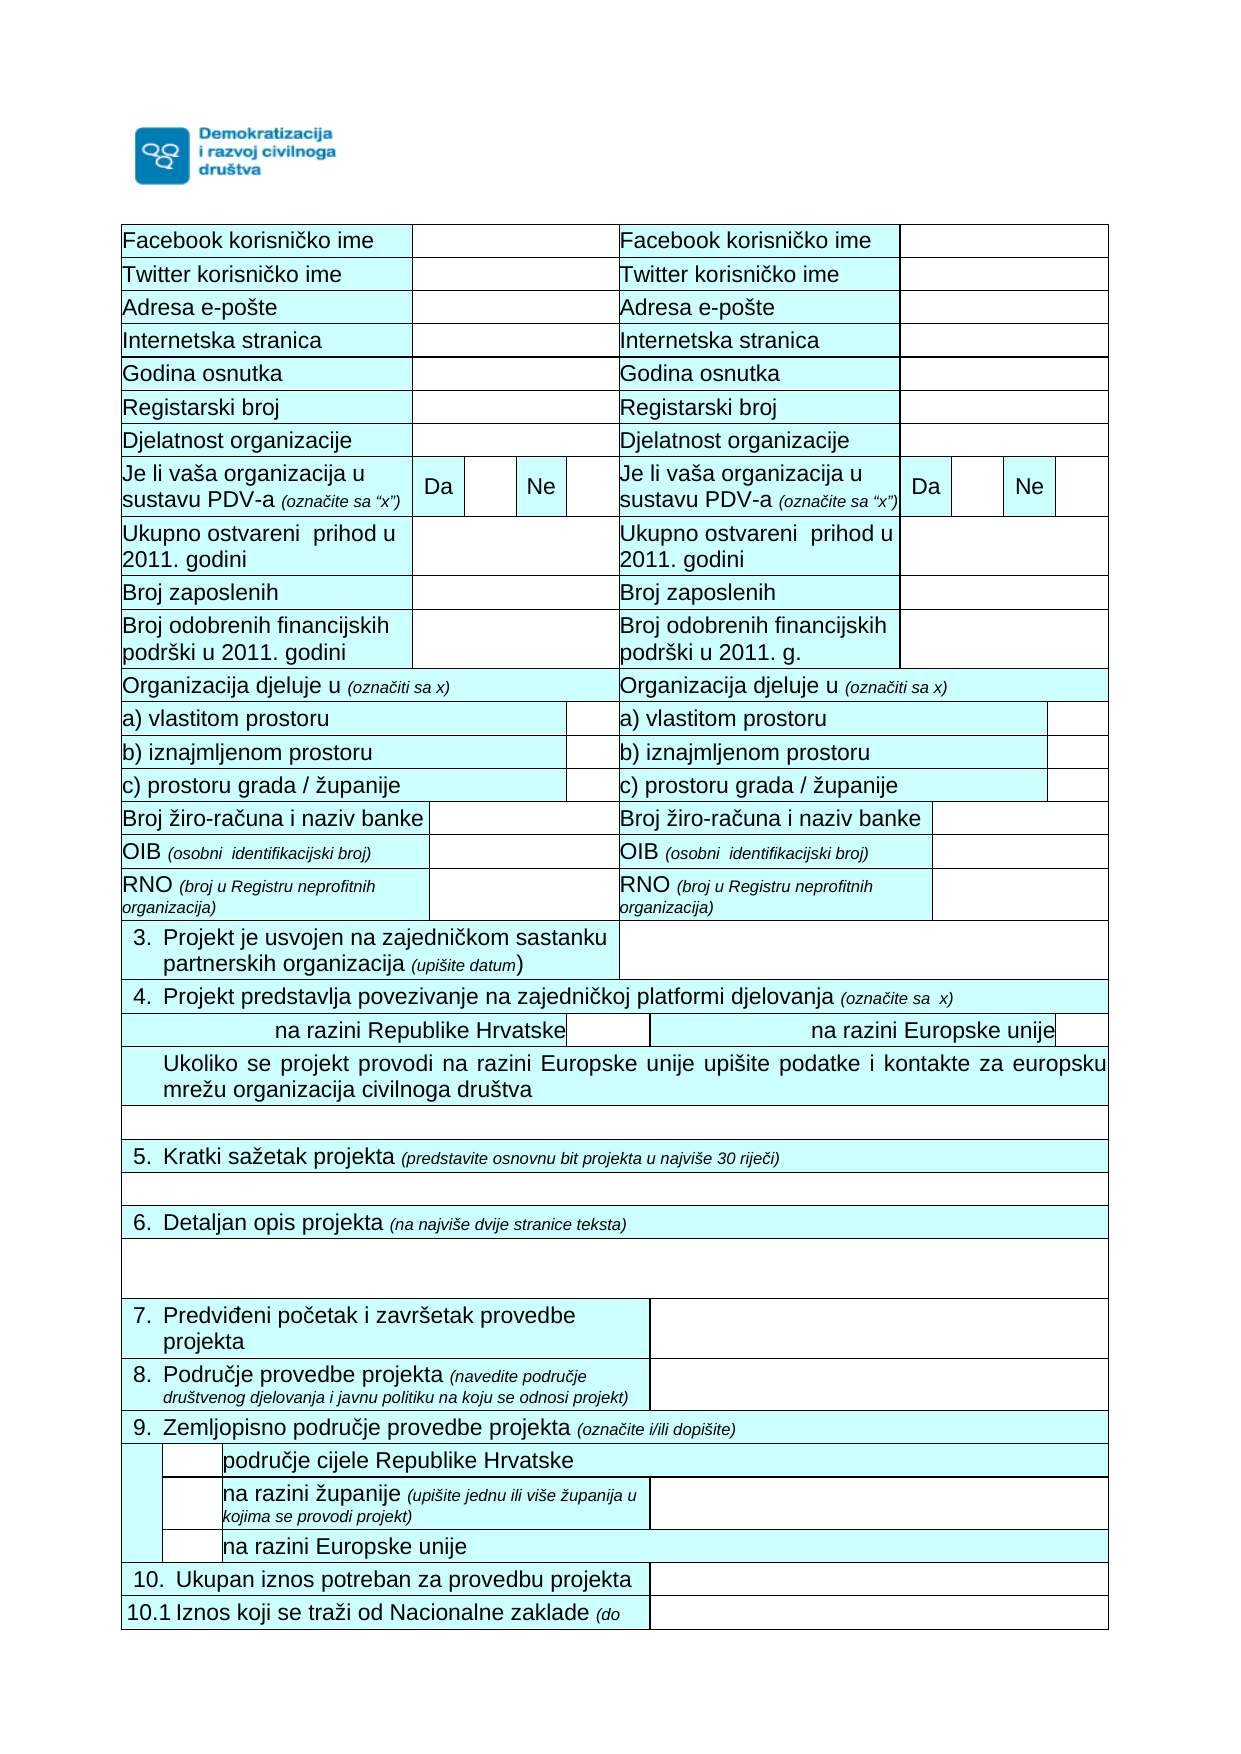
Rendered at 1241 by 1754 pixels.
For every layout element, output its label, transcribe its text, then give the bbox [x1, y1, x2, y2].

table_cell Adresa e-pošte [620, 291, 899, 323]
table_cell [901, 424, 1108, 456]
table_cell Predviđeni početak i završetak provedbe projekta [163, 1299, 649, 1357]
table_cell [465, 457, 516, 516]
table_cell Detaljan opis projekta (na najviše dvije stranice teksta) [163, 1206, 1108, 1238]
table_cell Projekt je usvojen na zajedničkom sastanku partnerskih organizacija (upišite datum) [163, 921, 619, 979]
table_cell [413, 225, 619, 257]
table_cell 3. [122, 921, 163, 979]
table_cell b) iznajmljenom prostoru [122, 736, 566, 768]
table_cell na razini županije (upišite jednu ili više županija u kojima se provodi projekt) [223, 1478, 649, 1529]
table_cell [122, 1014, 163, 1046]
table_cell Godina osnutka [122, 358, 412, 389]
table_cell Iznos koji se traži od Nacionalne zaklade (do [176, 1596, 649, 1628]
table_cell c) prostoru grada / županije [122, 769, 566, 801]
table_cell Adresa e-pošte [122, 291, 412, 323]
table_cell [413, 610, 619, 668]
table_cell [413, 358, 619, 389]
table_cell Zemljopisno područje provedbe projekta (označite i/ili dopišite) [163, 1411, 1108, 1443]
table_cell Broj odobrenih financijskih podrški u 2011. godini [122, 610, 412, 668]
table_cell Ukupno ostvareni prihod u 2011. godini [122, 517, 412, 575]
table_cell [651, 1596, 1108, 1628]
table_cell Ukupan iznos potreban za provedbu projekta [176, 1563, 649, 1595]
table_cell [413, 576, 619, 608]
table_cell Facebook korisničko ime [122, 225, 412, 257]
table_cell 10.1 [122, 1596, 176, 1628]
table_cell [122, 1239, 1108, 1298]
table_cell [901, 324, 1108, 356]
table_cell Kratki sažetak projekta (predstavite osnovnu bit projekta u najviše 30 riječi) [163, 1140, 1108, 1172]
table_cell [163, 1478, 222, 1529]
table_cell 4. [122, 980, 163, 1013]
table_cell Registarski broj [122, 391, 412, 423]
table_cell [1048, 736, 1108, 768]
table_cell Da [413, 457, 464, 516]
table_cell Ukoliko se projekt provodi na razini Europske unije upišite podatke i kontakte za europsku mrežu organizacija civilnoga društva [163, 1047, 1108, 1105]
table_cell [933, 802, 1108, 834]
table_cell [122, 1106, 1108, 1139]
table_cell [567, 1014, 649, 1046]
table_cell Broj odobrenih financijskih podrški u 2011. g. [620, 610, 899, 668]
table_cell Je li vaša organizacija u sustavu PDV-a (označite sa “x”) [122, 457, 412, 516]
table_cell Organizacija djeluje u (označiti sa x) [620, 669, 1108, 701]
table_cell [163, 1530, 222, 1562]
table_cell [122, 1047, 163, 1105]
table_cell [567, 457, 619, 516]
table_cell 10. [122, 1563, 176, 1595]
table_cell 5. [122, 1140, 163, 1172]
table_cell Je li vaša organizacija u sustavu PDV-a (označite sa “x”) [620, 457, 899, 516]
table_cell [901, 358, 1108, 389]
table_cell Broj žiro-računa i naziv banke [620, 802, 932, 834]
table_cell Područje provedbe projekta (navedite područje društvenog djelovanja i javnu politiku na koju se odnosi projekt) [163, 1359, 649, 1410]
table_cell [567, 702, 619, 734]
table_cell [122, 1444, 162, 1562]
table_cell Facebook korisničko ime [620, 225, 899, 257]
table_cell Registarski broj [620, 391, 899, 423]
table_cell [1056, 1014, 1108, 1046]
table_cell na razini Europske unije [651, 1014, 1055, 1046]
table_cell na razini Europske unije [223, 1530, 1108, 1562]
table_cell c) prostoru grada / županije [620, 769, 1047, 801]
table_cell [901, 225, 1108, 257]
picture [134, 127, 360, 186]
table_cell [430, 869, 619, 920]
table_cell [1056, 457, 1108, 516]
table_cell 7. [122, 1299, 163, 1357]
table_cell [413, 324, 619, 356]
table_cell [430, 802, 619, 834]
table_cell Broj žiro-računa i naziv banke [122, 802, 429, 834]
table_cell [901, 391, 1108, 423]
table_cell Projekt predstavlja povezivanje na zajedničkoj platformi djelovanja (označite sa x) [163, 980, 1108, 1013]
table_cell [651, 1563, 1108, 1595]
table_cell Twitter korisničko ime [122, 258, 412, 290]
table_cell [567, 769, 619, 801]
table_cell a) vlastitom prostoru [620, 702, 1047, 734]
table_cell Ne [517, 457, 566, 516]
table_cell Ukupno ostvareni prihod u 2011. godini [620, 517, 899, 575]
table_cell [620, 921, 1108, 979]
table_cell Organizacija djeluje u (označiti sa x) [122, 669, 619, 701]
table_cell OIB (osobni identifikacijski broj) [620, 835, 932, 867]
table_cell [901, 610, 1108, 668]
table_cell Twitter korisničko ime [620, 258, 899, 290]
table_cell Da [901, 457, 951, 516]
table_cell 8. [122, 1359, 163, 1410]
table_cell [1048, 769, 1108, 801]
table_cell Djelatnost organizacije [620, 424, 899, 456]
table_cell [901, 576, 1108, 608]
table_cell na razini Republike Hrvatske [163, 1014, 566, 1046]
table_cell [122, 1173, 1108, 1205]
table_cell Internetska stranica [122, 324, 412, 356]
table_cell [901, 517, 1108, 575]
table_cell [901, 291, 1108, 323]
table_cell RNO (broj u Registru neprofitnih organizacija) [620, 869, 932, 920]
table_cell OIB (osobni identifikacijski broj) [122, 835, 429, 867]
table_cell b) iznajmljenom prostoru [620, 736, 1047, 768]
table_cell [1048, 702, 1108, 734]
table_cell područje cijele Republike Hrvatske [223, 1444, 1108, 1476]
table_cell [413, 517, 619, 575]
table_cell Godina osnutka [620, 358, 899, 389]
table_cell Internetska stranica [620, 324, 899, 356]
table_cell [413, 258, 619, 290]
table_cell 6. [122, 1206, 163, 1238]
table_cell [163, 1444, 222, 1476]
table_cell Djelatnost organizacije [122, 424, 412, 456]
table_cell Broj zaposlenih [620, 576, 899, 608]
table_cell [413, 291, 619, 323]
table_cell [413, 391, 619, 423]
table_cell [651, 1299, 1108, 1357]
table_cell RNO (broj u Registru neprofitnih organizacija) [122, 869, 429, 920]
table_cell 9. [122, 1411, 163, 1443]
table_cell [933, 835, 1108, 867]
table_cell a) vlastitom prostoru [122, 702, 566, 734]
table_cell [933, 869, 1108, 920]
table_cell [952, 457, 1003, 516]
table_cell [430, 835, 619, 867]
table_cell [413, 424, 619, 456]
table_cell [567, 736, 619, 768]
table_cell [651, 1359, 1108, 1410]
table_cell Ne [1004, 457, 1055, 516]
table_cell Broj zaposlenih [122, 576, 412, 608]
table_cell [901, 258, 1108, 290]
table_cell [651, 1478, 1108, 1529]
